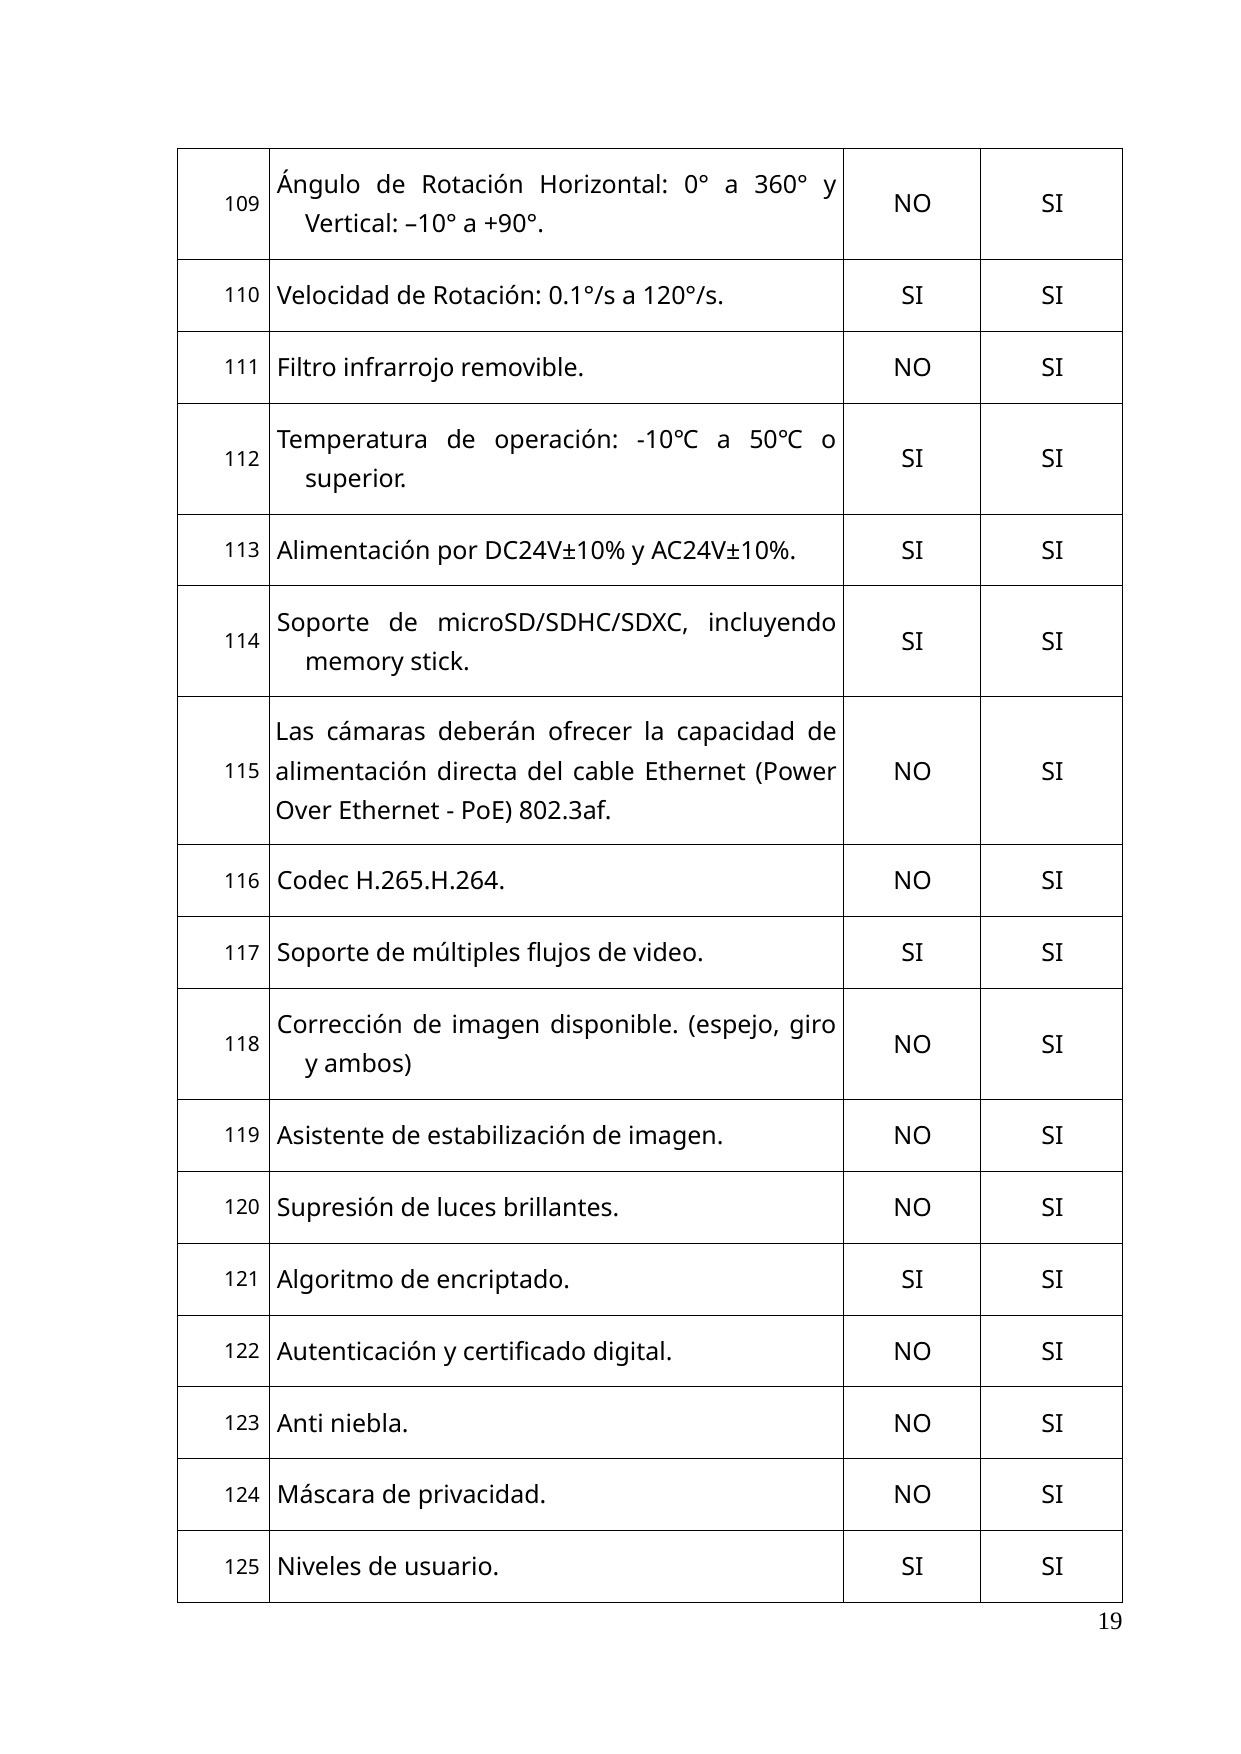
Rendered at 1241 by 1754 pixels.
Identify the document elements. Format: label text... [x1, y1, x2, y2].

table_cell Ángulo de Rotación Horizontal: 0° a 360° y Vertical: –10° a +90°. [270, 149, 843, 259]
table_cell [178, 1316, 269, 1386]
table_cell NO [844, 697, 980, 844]
table_cell SI [981, 1100, 1122, 1171]
table_cell Autenticación y certificado digital. [270, 1316, 843, 1386]
table_cell SI [844, 1244, 980, 1314]
table_cell SI [981, 697, 1122, 844]
table_cell [178, 586, 269, 696]
table_cell NO [844, 332, 980, 402]
table_cell SI [981, 917, 1122, 988]
table_cell Corrección de imagen disponible. (espejo, giro y ambos) [270, 989, 843, 1099]
table_cell Soporte de múltiples flujos de video. [270, 917, 843, 988]
table_cell NO [844, 1100, 980, 1171]
table_cell [178, 515, 269, 585]
table_cell SI [981, 1387, 1122, 1458]
table_cell [178, 845, 269, 916]
table_cell SI [981, 1172, 1122, 1243]
table_cell SI [981, 989, 1122, 1099]
table_cell SI [844, 1531, 980, 1602]
table_cell Filtro infrarrojo removible. [270, 332, 843, 402]
table_cell [178, 260, 269, 331]
table_cell SI [981, 515, 1122, 585]
table_cell SI [981, 260, 1122, 331]
table_cell Las cámaras deberán ofrecer la capacidad de alimentación directa del cable Ethernet (Power Over Ethernet - PoE) 802.3af. [270, 697, 843, 844]
table_cell NO [844, 1459, 980, 1530]
table_cell Anti niebla. [270, 1387, 843, 1458]
table_cell Asistente de estabilización de imagen. [270, 1100, 843, 1171]
table_cell NO [844, 989, 980, 1099]
table_cell NO [844, 845, 980, 916]
table_cell Algoritmo de encriptado. [270, 1244, 843, 1314]
table_cell SI [981, 1244, 1122, 1314]
table_cell [178, 149, 269, 259]
table_cell NO [844, 1387, 980, 1458]
table_cell SI [981, 1531, 1122, 1602]
table_cell Máscara de privacidad. [270, 1459, 843, 1530]
table_cell [178, 697, 269, 844]
table_cell Supresión de luces brillantes. [270, 1172, 843, 1243]
table_cell [178, 1459, 269, 1530]
table_cell SI [981, 149, 1122, 259]
table_cell SI [844, 586, 980, 696]
table_cell SI [844, 260, 980, 331]
table_cell NO [844, 1316, 980, 1386]
table_cell SI [844, 515, 980, 585]
table_cell [178, 1387, 269, 1458]
table_cell [178, 404, 269, 513]
table_cell SI [981, 332, 1122, 402]
table_cell [178, 1244, 269, 1314]
table_cell Codec H.265.H.264. [270, 845, 843, 916]
table_cell NO [844, 1172, 980, 1243]
table_cell SI [981, 404, 1122, 513]
table_cell [178, 332, 269, 402]
table_cell SI [844, 404, 980, 513]
table_cell SI [981, 1459, 1122, 1530]
table_cell Temperatura de operación: -10℃ a 50℃ o superior. [270, 404, 843, 513]
table_cell NO [844, 149, 980, 259]
table_cell [178, 1531, 269, 1602]
table_cell SI [981, 845, 1122, 916]
table_cell Alimentación por DC24V±10% y AC24V±10%. [270, 515, 843, 585]
table_cell [178, 989, 269, 1099]
table_cell [178, 1172, 269, 1243]
table_cell [178, 917, 269, 988]
table_cell [178, 1100, 269, 1171]
table_cell SI [844, 917, 980, 988]
table_cell Soporte de microSD/SDHC/SDXC, incluyendo memory stick. [270, 586, 843, 696]
table_cell Niveles de usuario. [270, 1531, 843, 1602]
table_cell SI [981, 1316, 1122, 1386]
table_cell SI [981, 586, 1122, 696]
table_cell Velocidad de Rotación: 0.1°/s a 120°/s. [270, 260, 843, 331]
